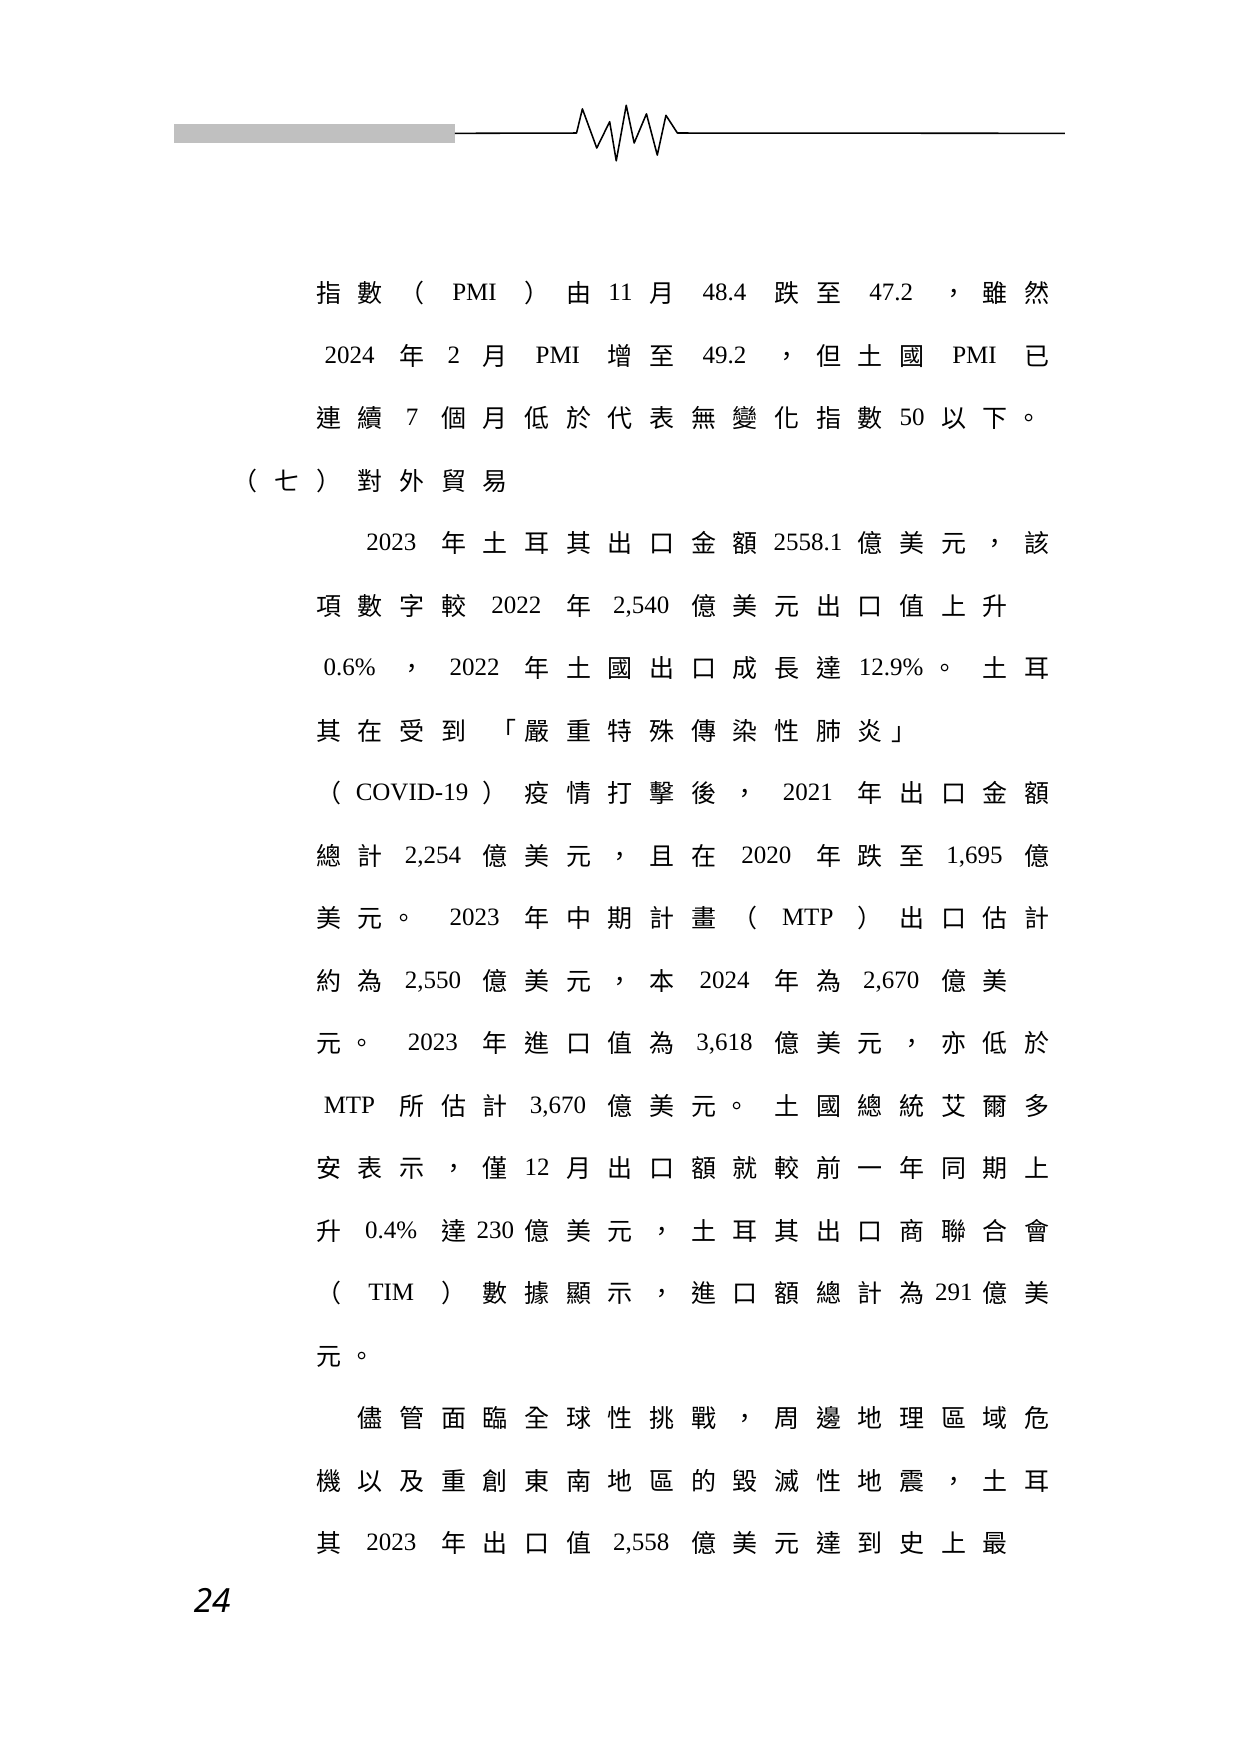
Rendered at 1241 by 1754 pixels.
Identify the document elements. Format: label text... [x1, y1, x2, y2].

text 2023年土耳其出口金額2558.1億美元，該項數字較2022年2,540億美元出口值上升0.6%，2022年土國出口成長達12.9%。土耳其在受到「嚴重特殊傳染性肺炎」（COVID-19）疫情打擊後，2021年出口金額總計2,254億美元，且在2020年跌至1,695億美元。2023年中期計畫（MTP）出口估計約為2,550億美元，本2024年為2,670億美元。2023年進口值為3,618億美元，亦低於MTP所估計3,670億美元。土國總統艾爾多安表示，僅12月出口額就較前一年同期上升0.4%達230億美元，土耳其出口商聯合會（TIM）數據顯示，進口額總計為291億美元。 [281, 500, 1058, 1375]
text 儘管面臨全球性挑戰，周邊地理區域危機以及重創東南地區的毀滅性地震，土耳其2023年出口值2,558億美元達到史上最 [281, 1375, 1058, 1563]
text 指數（PMI）由11月48.4跌至47.2，雖然2024年2月PMI增至49.2，但土國PMI已連續7個月低於代表無變化指數50以下。 [281, 250, 1058, 438]
text （七）對外貿易 [207, 438, 1058, 500]
